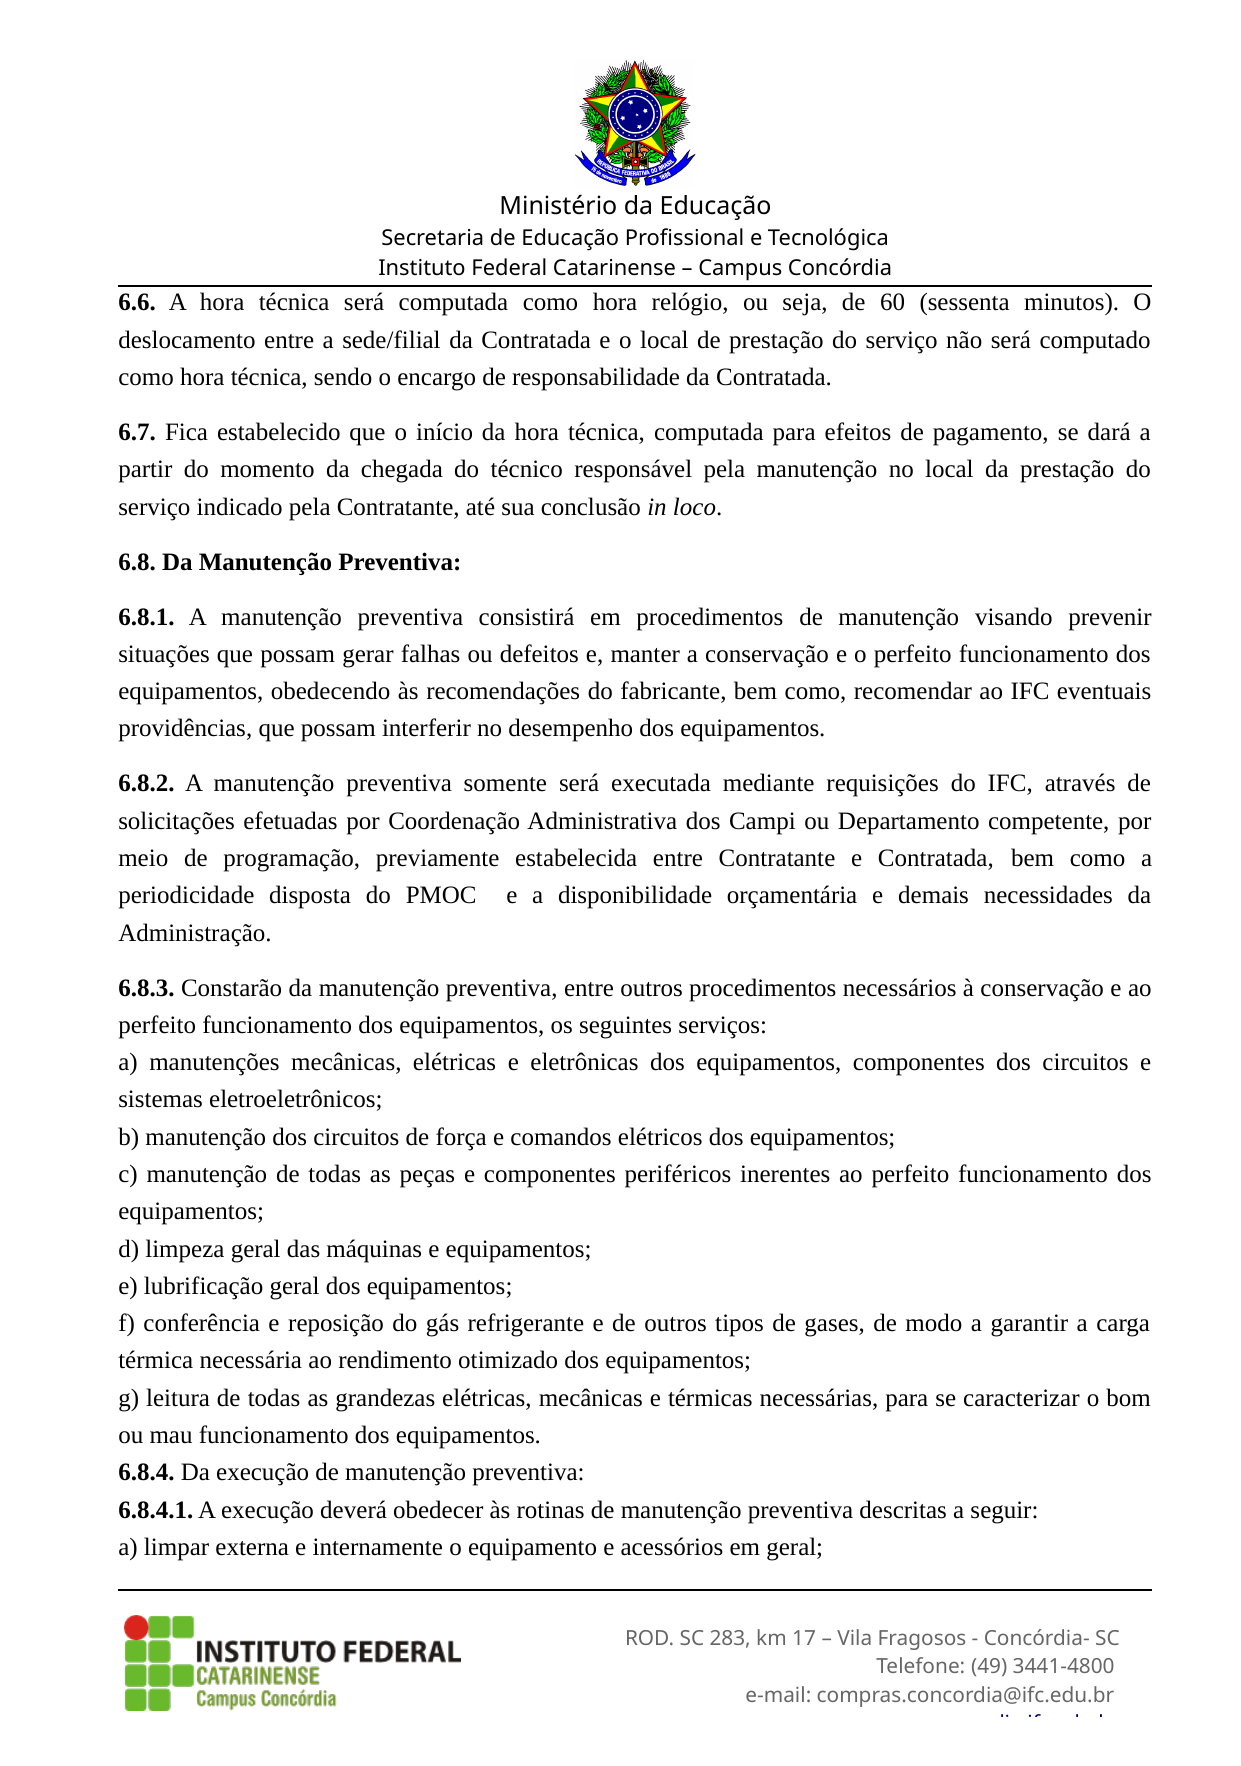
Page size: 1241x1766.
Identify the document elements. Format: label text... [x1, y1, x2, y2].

text 6.7. Fica estabelecido que o início da hora técnica, computada para efeitos de pagamento, se dará a partir do momento da chegada do técnico responsável pela manutenção no local da prestação do serviço indicado pela Contratante, até sua conclusão in loco. [118, 417, 1152, 520]
text d) limpeza geral das máquinas e equipamentos; [118, 1234, 1152, 1262]
text a) manutenções mecânicas, elétricas e eletrônicas dos equipamentos, componentes dos circuitos e sistemas eletroeletrônicos; [118, 1047, 1152, 1113]
text 6.8.4.1. A execução deverá obedecer às rotinas de manutenção preventiva descritas a seguir: [118, 1495, 1152, 1523]
text 6.6. A hora técnica será computada como hora relógio, ou seja, de 60 (sessenta minutos). O deslocamento entre a sede/filial da Contratada e o local de prestação do serviço não será computado como hora técnica, sendo o encargo de responsabilidade da Contratada. [118, 287, 1152, 391]
text e) lubrificação geral dos equipamentos; [118, 1271, 1152, 1300]
text g) leitura de todas as grandezas elétricas, mecânicas e térmicas necessárias, para se caracterizar o bom ou mau funcionamento dos equipamentos. [118, 1383, 1152, 1449]
text f) conferência e reposição do gás refrigerante e de outros tipos de gases, de modo a garantir a carga térmica necessária ao rendimento otimizado dos equipamentos; [118, 1308, 1152, 1374]
text 6.8.2. A manutenção preventiva somente será executada mediante requisições do IFC, através de solicitações efetuadas por Coordenação Administrativa dos Campi ou Departamento competente, por meio de programação, previamente estabelecida entre Contratante e Contratada, bem como a periodicidade disposta do PMOC e a disponibilidade orçamentária e demais necessidades da Administração. [118, 768, 1152, 946]
text 6.8.4. Da execução de manutenção preventiva: [118, 1457, 1152, 1486]
text 6.8.1. A manutenção preventiva consistirá em procedimentos de manutenção visando prevenir situações que possam gerar falhas ou defeitos e, manter a conservação e o perfeito funcionamento dos equipamentos, obedecendo às recomendações do fabricante, bem como, recomendar ao IFC eventuais providências, que possam interferir no desempenho dos equipamentos. [118, 602, 1152, 742]
text a) limpar externa e internamente o equipamento e acessórios em geral; [118, 1532, 1152, 1561]
text 6.8. Da Manutenção Preventiva: [118, 547, 1152, 575]
picture [124, 1615, 461, 1711]
text c) manutenção de todas as peças e componentes periféricos inerentes ao perfeito funcionamento dos equipamentos; [118, 1159, 1152, 1225]
text 6.8.3. Constarão da manutenção preventiva, entre outros procedimentos necessários à conservação e ao perfeito funcionamento dos equipamentos, os seguintes serviços: [118, 973, 1152, 1039]
text b) manutenção dos circuitos de força e comandos elétricos dos equipamentos; [118, 1122, 1152, 1151]
